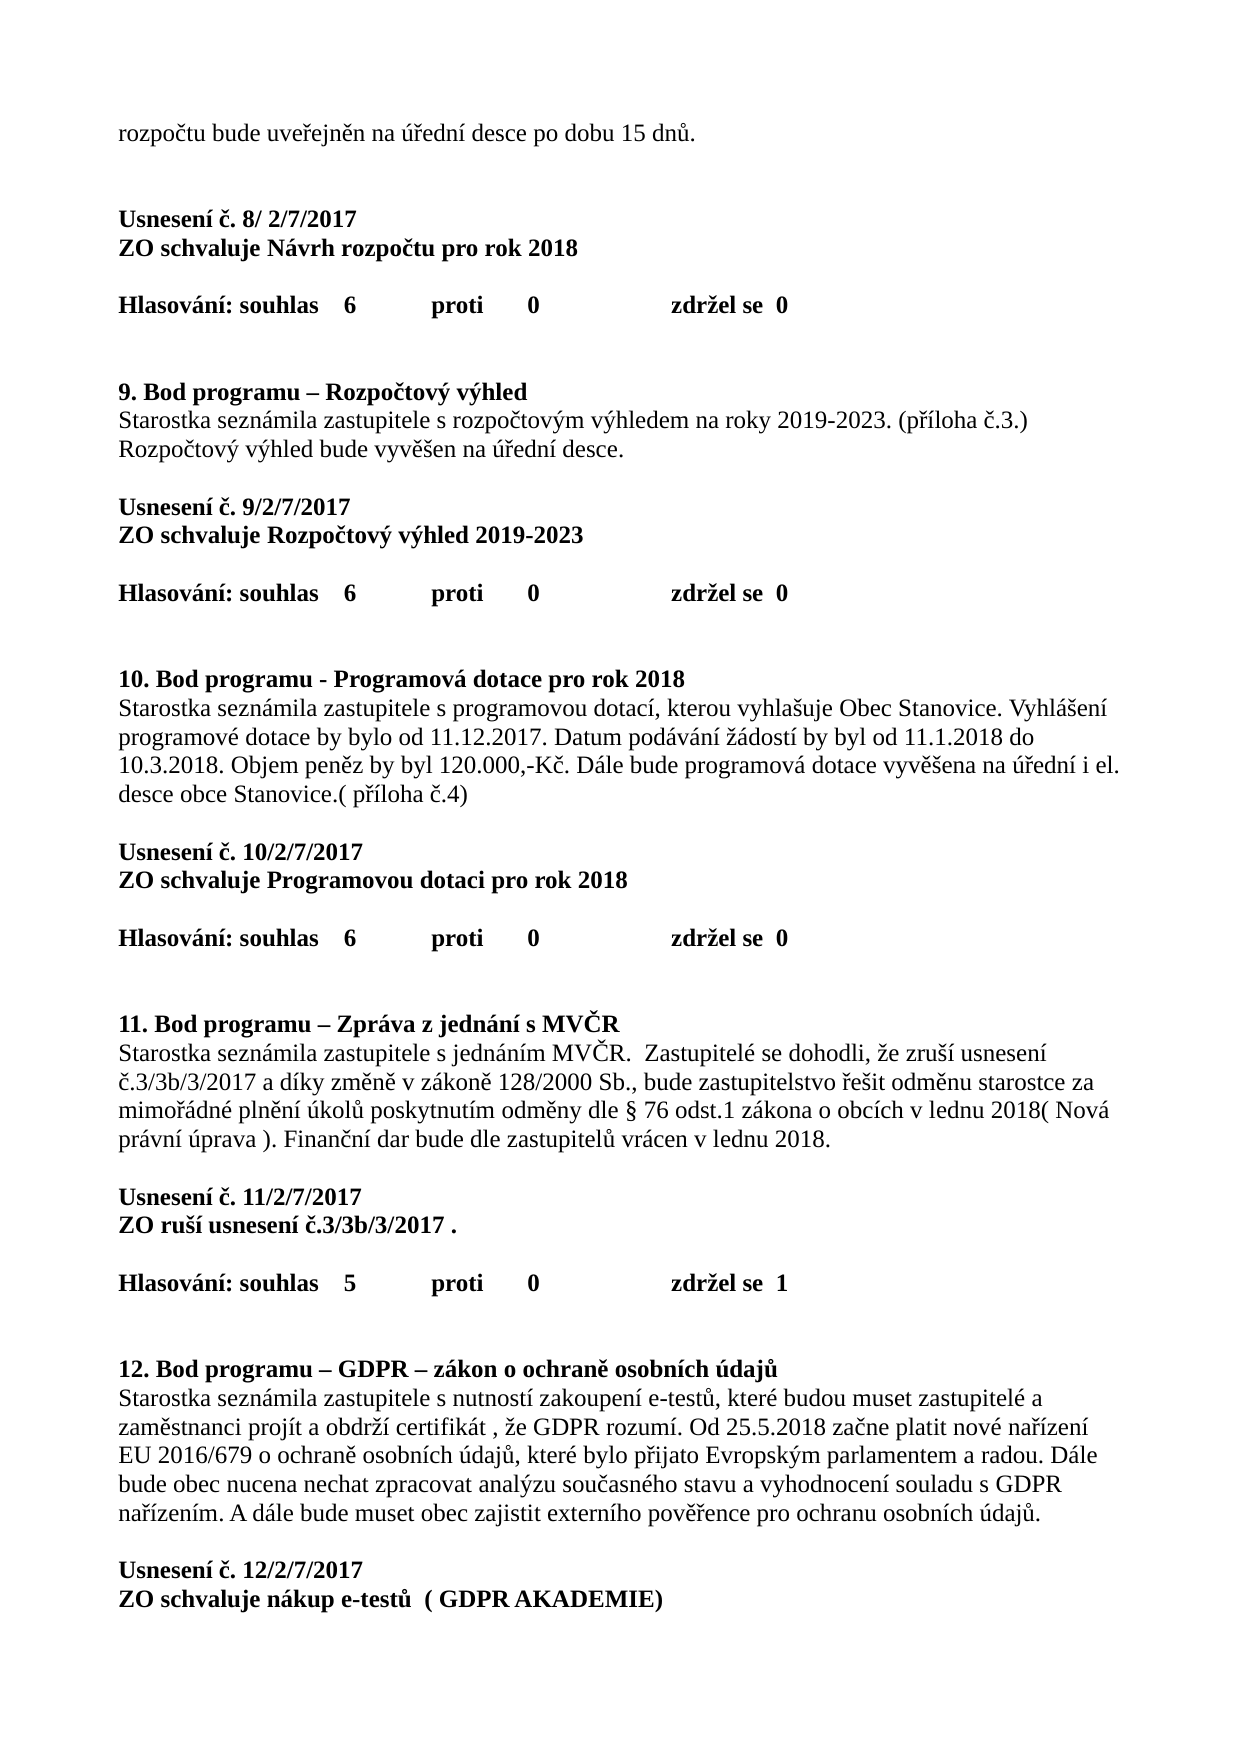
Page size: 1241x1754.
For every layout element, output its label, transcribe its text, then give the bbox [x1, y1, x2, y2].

text Usnesení č. 8/ 2/7/2017 [118, 204, 1122, 233]
text rozpočtu bude uveřejněn na úřední desce po dobu 15 dnů. [118, 118, 1122, 147]
text ZO schvaluje nákup e-testů ( GDPR AKADEMIE) [118, 1584, 1122, 1613]
text Hlasování: souhlas 6 proti 0 zdržel se 0 [118, 578, 1122, 607]
text Hlasování: souhlas 5 proti 0 zdržel se 1 [118, 1268, 1122, 1297]
text Starostka seznámila zastupitele s nutností zakoupení e-testů, které budou muset zastupitelé a zaměstnanci projít a obdrží certifikát , že GDPR rozumí. Od 25.5.2018 začne platit nové nařízení EU 2016/679 o ochraně osobních údajů, které bylo přijato Evropským parlamentem a radou. Dále bude obec nucena nechat zpracovat analýzu současného stavu a vyhodnocení souladu s GDPR nařízením. A dále bude muset obec zajistit externího pověřence pro ochranu osobních údajů. [118, 1383, 1122, 1527]
text Starostka seznámila zastupitele s programovou dotací, kterou vyhlašuje Obec Stanovice. Vyhlášení programové dotace by bylo od 11.12.2017. Datum podávání žádostí by byl od 11.1.2018 do 10.3.2018. Objem peněz by byl 120.000,-Kč. Dále bude programová dotace vyvěšena na úřední i el. desce obce Stanovice.( příloha č.4) [118, 693, 1122, 808]
text Hlasování: souhlas 6 proti 0 zdržel se 0 [118, 291, 1122, 319]
text Usnesení č. 9/2/7/2017 [118, 492, 1122, 521]
text Starostka seznámila zastupitele s jednáním MVČR. Zastupitelé se dohodli, že zruší usnesení č.3/3b/3/2017 a díky změně v zákoně 128/2000 Sb., bude zastupitelstvo řešit odměnu starostce za mimořádné plnění úkolů poskytnutím odměny dle § 76 odst.1 zákona o obcích v lednu 2018( Nová právní úprava ). Finanční dar bude dle zastupitelů vrácen v lednu 2018. [118, 1038, 1122, 1153]
text Usnesení č. 12/2/7/2017 [118, 1556, 1122, 1584]
text 11. Bod programu – Zpráva z jednání s MVČR [118, 1009, 1122, 1038]
text ZO ruší usnesení č.3/3b/3/2017 . [118, 1211, 1122, 1239]
text Hlasování: souhlas 6 proti 0 zdržel se 0 [118, 923, 1122, 952]
text Usnesení č. 10/2/7/2017 [118, 837, 1122, 866]
text 12. Bod programu – GDPR – zákon o ochraně osobních údajů [118, 1354, 1122, 1383]
text Starostka seznámila zastupitele s rozpočtovým výhledem na roky 2019-2023. (příloha č.3.) Rozpočtový výhled bude vyvěšen na úřední desce. [118, 406, 1122, 463]
text ZO schvaluje Návrh rozpočtu pro rok 2018 [118, 233, 1122, 262]
text 9. Bod programu – Rozpočtový výhled [118, 377, 1122, 406]
text 10. Bod programu - Programová dotace pro rok 2018 [118, 664, 1122, 693]
text ZO schvaluje Rozpočtový výhled 2019-2023 [118, 521, 1122, 549]
text Usnesení č. 11/2/7/2017 [118, 1182, 1122, 1211]
text ZO schvaluje Programovou dotaci pro rok 2018 [118, 866, 1122, 894]
